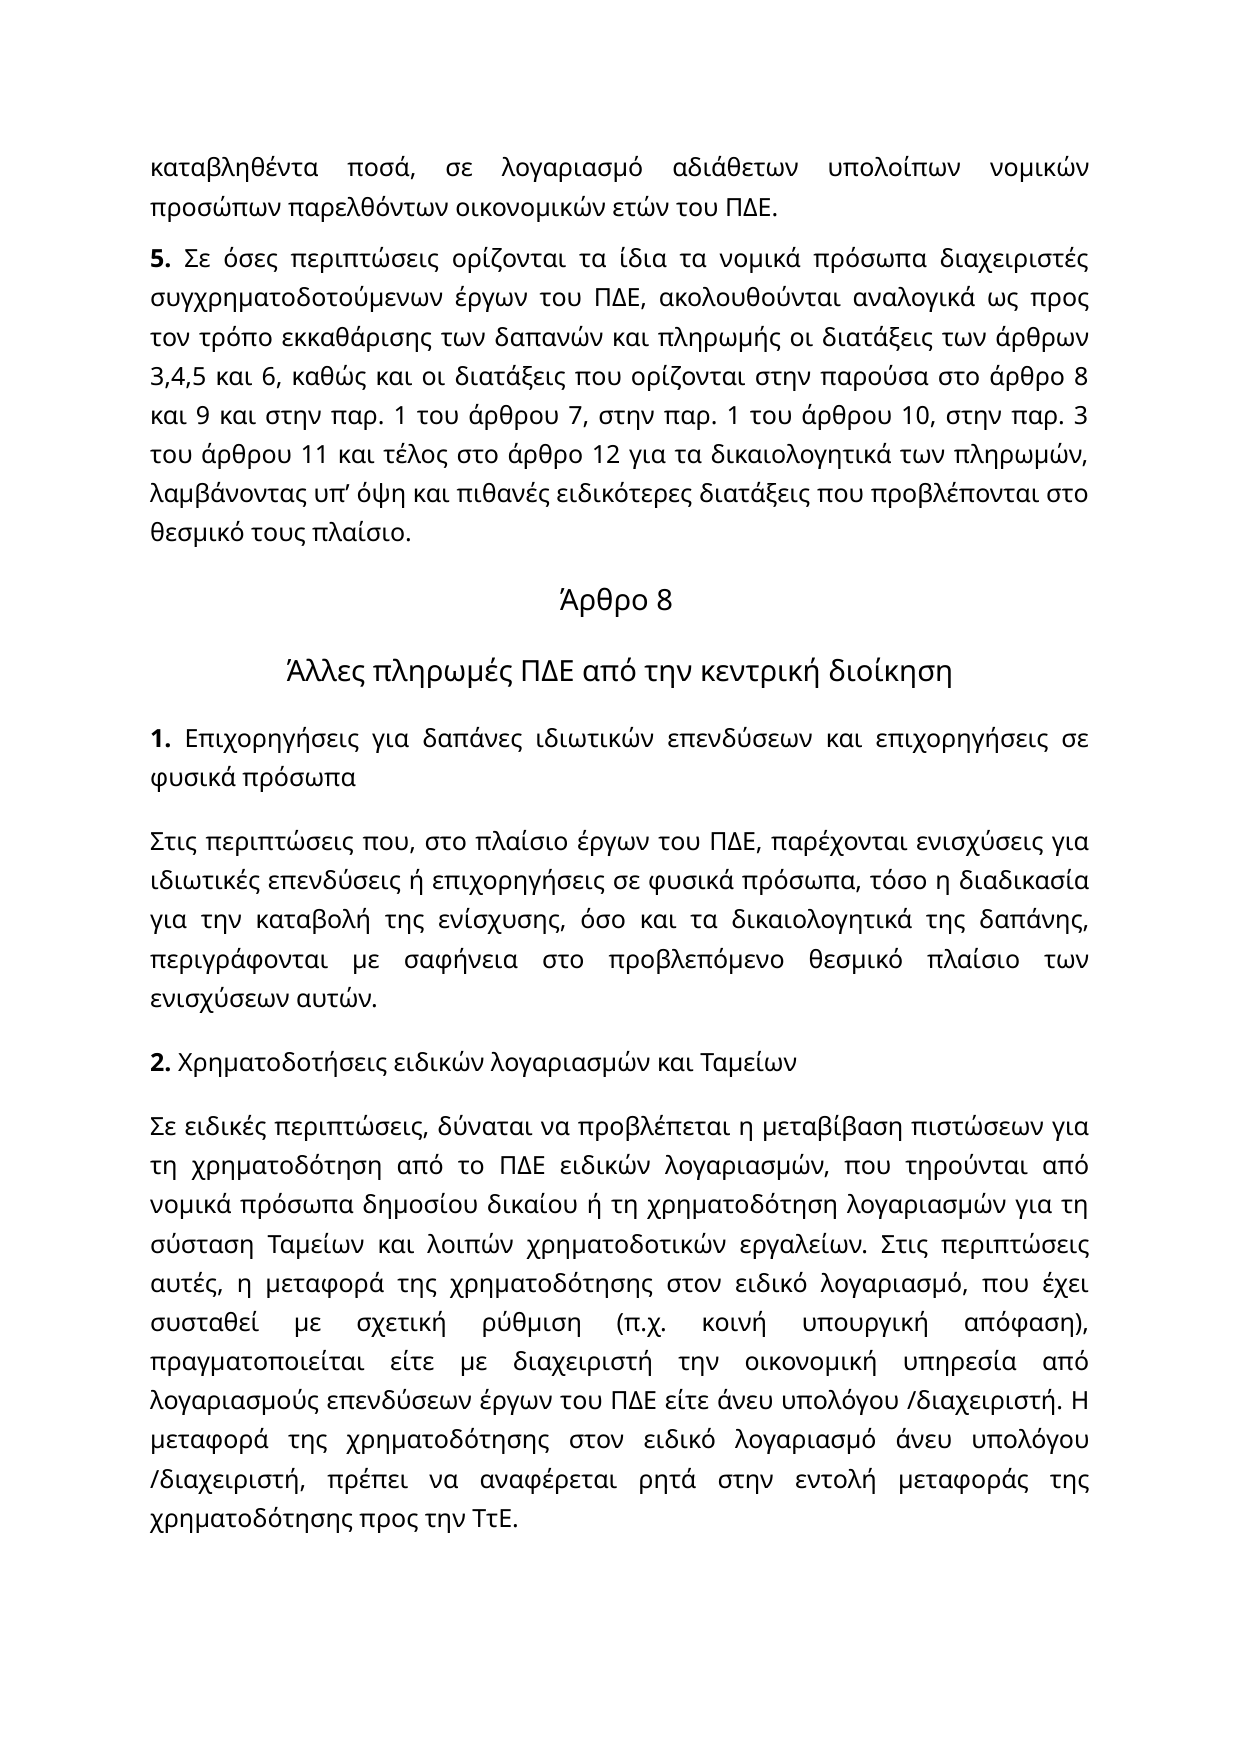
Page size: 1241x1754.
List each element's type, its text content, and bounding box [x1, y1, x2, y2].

subtitle Άλλες πληρωμές ΠΔΕ από την κεντρική διοίκηση [150, 650, 1090, 689]
subtitle Άρθρο 8 [150, 579, 1090, 619]
text 5. Σε όσες περιπτώσεις ορίζονται τα ίδια τα νομικά πρόσωπα διαχειριστές συγχρηματοδοτούμενων έργων του ΠΔΕ, ακολουθούνται αναλογικά ως προς τον τρόπο εκκαθάρισης των δαπανών και πληρωμής οι διατάξεις των άρθρων 3,4,5 και 6, καθώς και οι διατάξεις που ορίζονται στην παρούσα στο άρθρο 8 και 9 και στην παρ. 1 του άρθρου 7, στην παρ. 1 του άρθρου 10, στην παρ. 3 του άρθρου 11 και τέλος στο άρθρο 12 για τα δικαιολογητικά των πληρωμών, λαμβάνοντας υπ’ όψη και πιθανές ειδικότερες διατάξεις που προβλέπονται στο θεσμικό τους πλαίσιο. [150, 241, 1090, 549]
text Σε ειδικές περιπτώσεις, δύναται να προβλέπεται η μεταβίβαση πιστώσεων για τη χρηματοδότηση από το ΠΔΕ ειδικών λογαριασμών, που τηρούνται από νομικά πρόσωπα δημοσίου δικαίου ή τη χρηματοδότηση λογαριασμών για τη σύσταση Ταμείων και λοιπών χρηματοδοτικών εργαλείων. Στις περιπτώσεις αυτές, η μεταφορά της χρηματοδότησης στον ειδικό λογαριασμό, που έχει συσταθεί με σχετική ρύθμιση (π.χ. κοινή υπουργική απόφαση), πραγματοποιείται είτε με διαχειριστή την οικονομική υπηρεσία από λογαριασμούς επενδύσεων έργων του ΠΔΕ είτε άνευ υπολόγου /διαχειριστή. Η μεταφορά της χρηματοδότησης στον ειδικό λογαριασμό άνευ υπολόγου /διαχειριστή, πρέπει να αναφέρεται ρητά στην εντολή μεταφοράς της χρηματοδότησης προς την ΤτΕ. [150, 1109, 1090, 1534]
text καταβληθέντα ποσά, σε λογαριασμό αδιάθετων υπολοίπων νομικών προσώπων παρελθόντων οικονομικών ετών του ΠΔΕ. [150, 150, 1090, 223]
text 2. Χρηματοδοτήσεις ειδικών λογαριασμών και Ταμείων [150, 1044, 1090, 1079]
text Στις περιπτώσεις που, στο πλαίσιο έργων του ΠΔΕ, παρέχονται ενισχύσεις για ιδιωτικές επενδύσεις ή επιχορηγήσεις σε φυσικά πρόσωπα, τόσο η διαδικασία για την καταβολή της ενίσχυσης, όσο και τα δικαιολογητικά της δαπάνης, περιγράφονται με σαφήνεια στο προβλεπόμενο θεσμικό πλαίσιο των ενισχύσεων αυτών. [150, 824, 1090, 1014]
text 1. Επιχορηγήσεις για δαπάνες ιδιωτικών επενδύσεων και επιχορηγήσεις σε φυσικά πρόσωπα [150, 720, 1090, 794]
